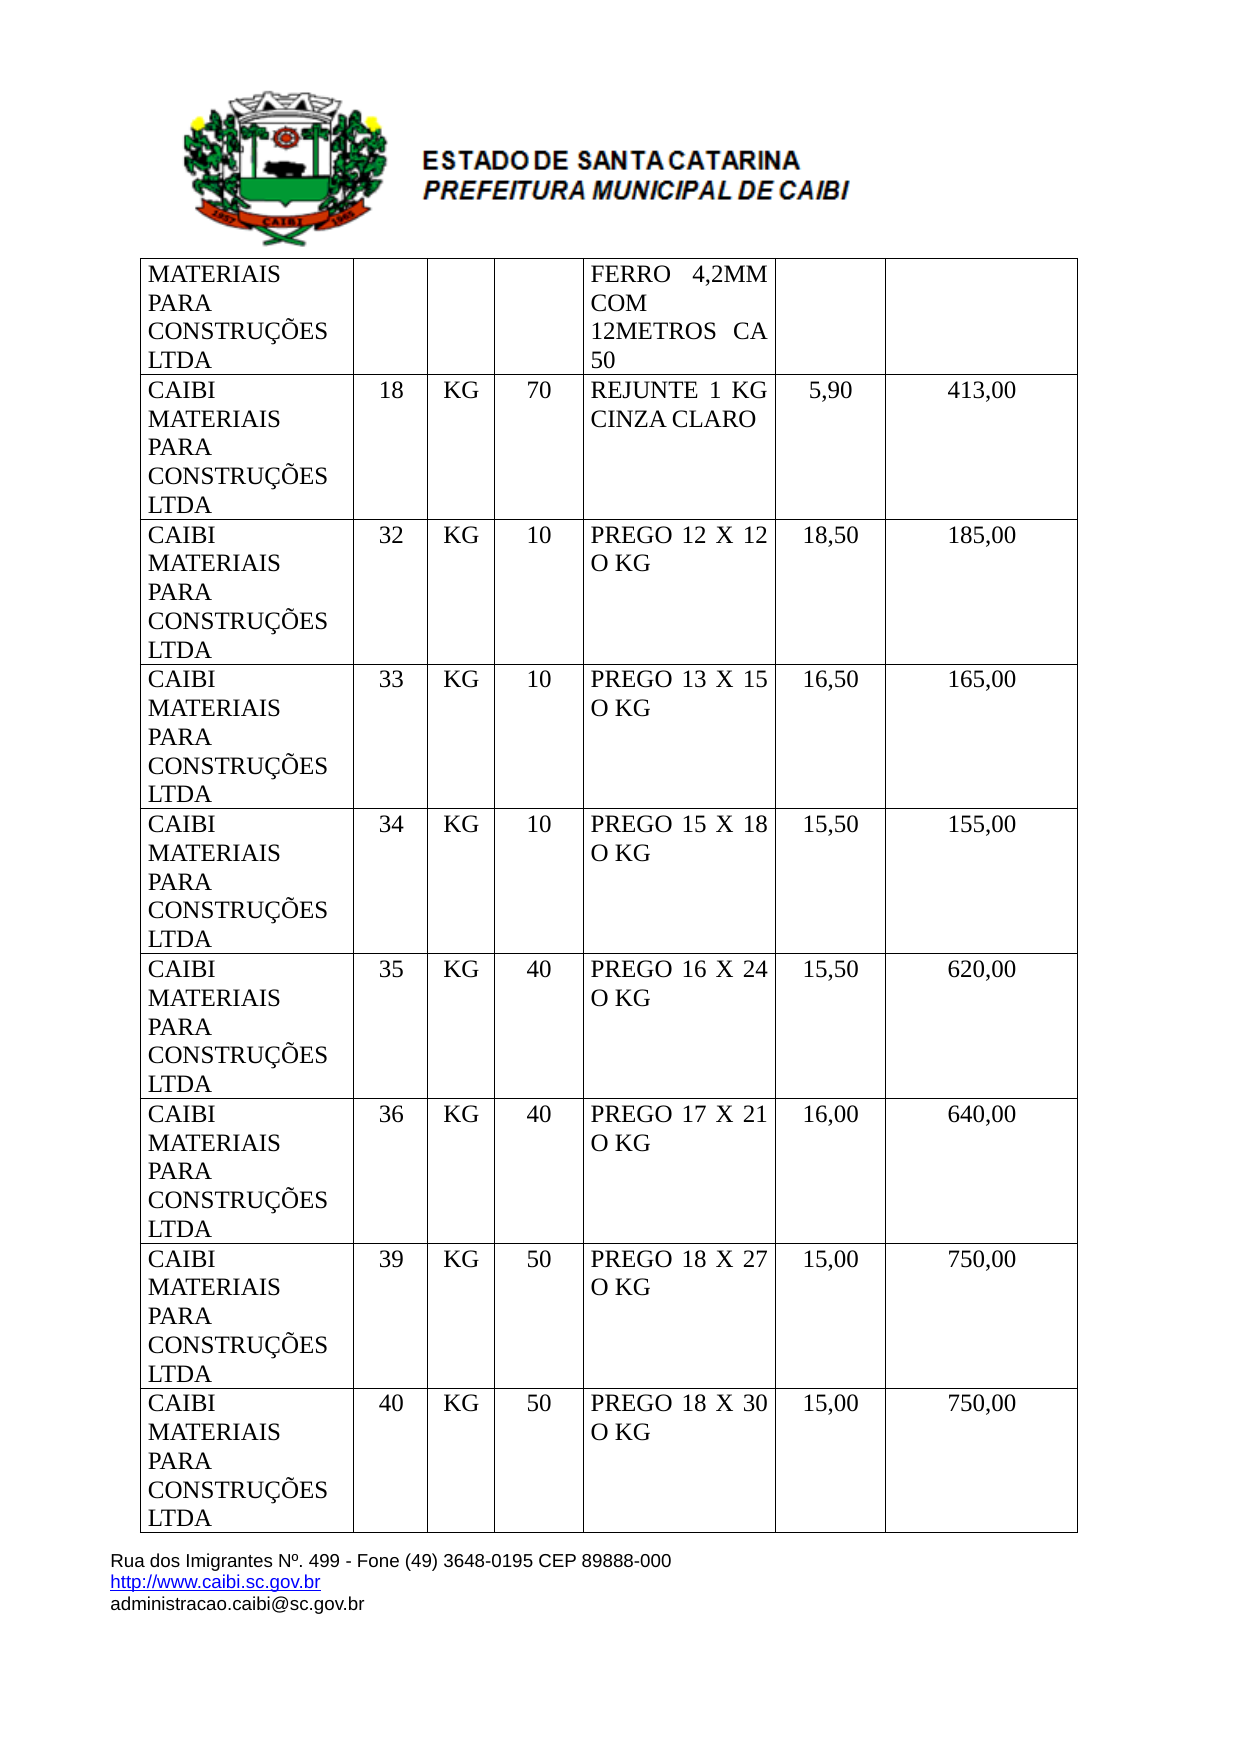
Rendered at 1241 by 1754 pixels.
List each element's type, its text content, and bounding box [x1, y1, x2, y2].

table_cell CAIBI MATERIAIS PARA CONSTRUÇÕES LTDA [141, 520, 353, 663]
table_cell 40 [354, 1389, 427, 1532]
table_cell FERRO 4,2MM COM 12METROS CA 50 [584, 259, 775, 374]
table_cell 15,50 [776, 954, 885, 1098]
table_cell 750,00 [886, 1244, 1077, 1387]
table_cell 640,00 [886, 1099, 1077, 1243]
table_cell CAIBI MATERIAIS PARA CONSTRUÇÕES LTDA [141, 1099, 353, 1243]
table_cell [886, 259, 1077, 374]
table_cell CAIBI MATERIAIS PARA CONSTRUÇÕES LTDA [141, 665, 353, 808]
table_cell PREGO 12 X 12 O KG [584, 520, 775, 663]
table_cell KG [428, 665, 494, 808]
table_cell [354, 259, 427, 374]
table_cell PREGO 18 X 30 O KG [584, 1389, 775, 1532]
table_cell PREGO 17 X 21 O KG [584, 1099, 775, 1243]
table_cell 5,90 [776, 375, 885, 519]
table_cell PREGO 16 X 24 O KG [584, 954, 775, 1098]
table_cell 50 [495, 1389, 583, 1532]
table_cell KG [428, 520, 494, 663]
table_cell 15,00 [776, 1244, 885, 1387]
table_cell 10 [495, 665, 583, 808]
table_cell 16,50 [776, 665, 885, 808]
table_cell PREGO 13 X 15 O KG [584, 665, 775, 808]
table_cell 50 [495, 1244, 583, 1387]
table_cell [495, 259, 583, 374]
table_cell PREGO 15 X 18 O KG [584, 809, 775, 953]
table_cell REJUNTE 1 KG CINZA CLARO [584, 375, 775, 519]
table_cell KG [428, 1099, 494, 1243]
table_cell CAIBI MATERIAIS PARA CONSTRUÇÕES LTDA [141, 809, 353, 953]
table_cell 34 [354, 809, 427, 953]
table_cell 35 [354, 954, 427, 1098]
table_cell 18,50 [776, 520, 885, 663]
table_cell KG [428, 375, 494, 519]
table_cell 32 [354, 520, 427, 663]
table_cell CAIBI MATERIAIS PARA CONSTRUÇÕES LTDA [141, 1244, 353, 1387]
table_cell 185,00 [886, 520, 1077, 663]
table_cell 750,00 [886, 1389, 1077, 1532]
table_cell 39 [354, 1244, 427, 1387]
table_cell 15,00 [776, 1389, 885, 1532]
table_cell CAIBI MATERIAIS PARA CONSTRUÇÕES LTDA [141, 375, 353, 519]
table_cell 620,00 [886, 954, 1077, 1098]
table_cell 18 [354, 375, 427, 519]
table_cell 165,00 [886, 665, 1077, 808]
table_cell 40 [495, 1099, 583, 1243]
table_cell 33 [354, 665, 427, 808]
table_cell 15,50 [776, 809, 885, 953]
table_cell 413,00 [886, 375, 1077, 519]
table_cell CAIBI MATERIAIS PARA CONSTRUÇÕES LTDA [141, 954, 353, 1098]
table_cell KG [428, 1244, 494, 1387]
table_cell KG [428, 1389, 494, 1532]
table_cell MATERIAIS PARA CONSTRUÇÕES LTDA [141, 259, 353, 374]
table_cell KG [428, 954, 494, 1098]
table_cell 36 [354, 1099, 427, 1243]
table_cell PREGO 18 X 27 O KG [584, 1244, 775, 1387]
table_cell 70 [495, 375, 583, 519]
table_cell 10 [495, 809, 583, 953]
table_cell 10 [495, 520, 583, 663]
table_cell [776, 259, 885, 374]
table_cell 40 [495, 954, 583, 1098]
table_cell 155,00 [886, 809, 1077, 953]
table_cell KG [428, 809, 494, 953]
table_cell [428, 259, 494, 374]
table_cell CAIBI MATERIAIS PARA CONSTRUÇÕES LTDA [141, 1389, 353, 1532]
table_cell 16,00 [776, 1099, 885, 1243]
